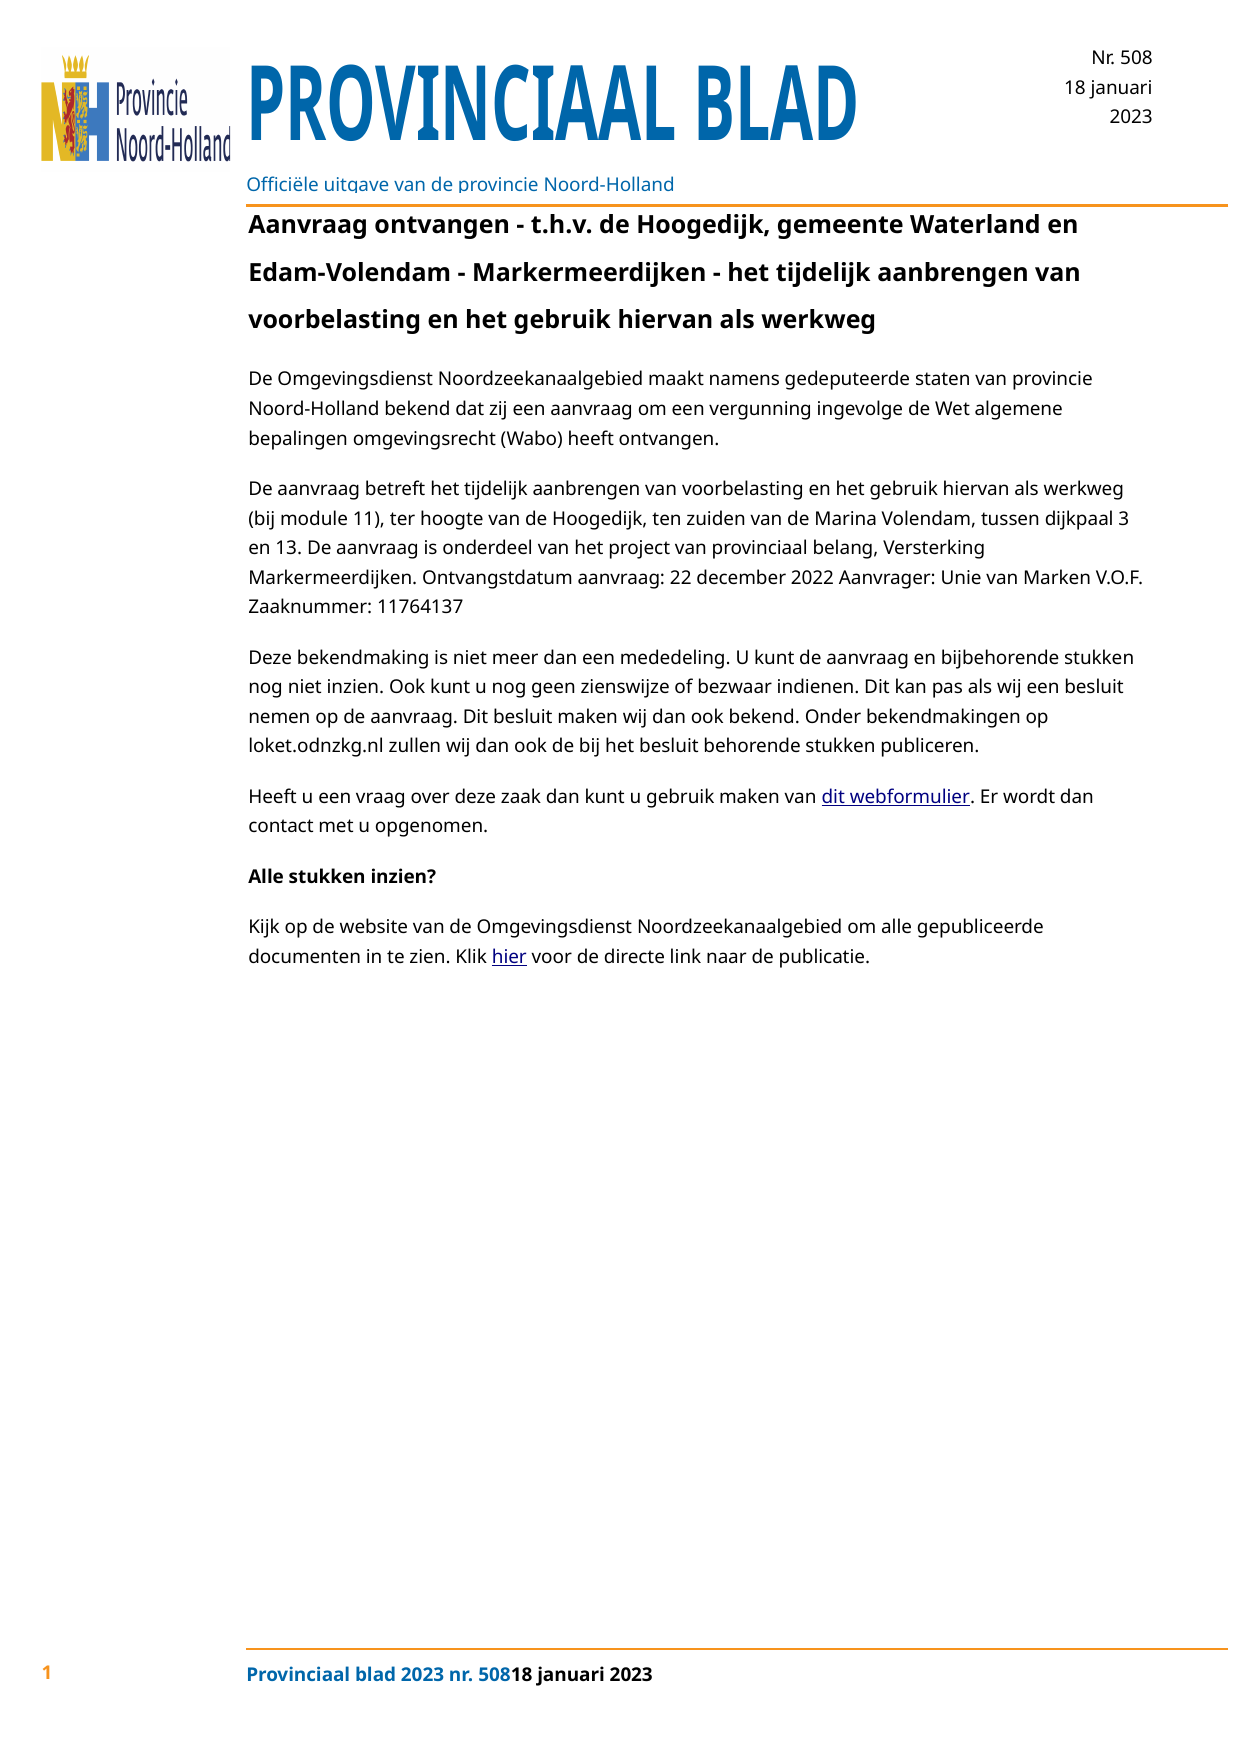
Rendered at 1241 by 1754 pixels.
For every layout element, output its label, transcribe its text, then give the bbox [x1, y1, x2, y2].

text De aanvraag betreft het tijdelijk aanbrengen van voorbelasting en het gebruik hiervan als werkweg (bij module 11), ter hoogte van de Hoogedijk, ten zuiden van de Marina Volendam, tussen dijkpaal 3 en 13. De aanvraag is onderdeel van het project van provinciaal belang, Versterking Markermeerdijken. Ontvangstdatum aanvraag: 22 december 2022 Aanvrager: Unie van Marken V.O.F. Zaaknummer: 11764137 [248, 475, 1152, 619]
text Heeft u een vraag over deze zaak dan kunt u gebruik maken van dit webformulier. Er wordt dan contact met u opgenomen. [248, 783, 1152, 838]
text Kijk op de website van de Omgevingsdienst Noordzeekanaalgebied om alle gepubliceerde documenten in te zien. Klik hier voor de directe link naar de publicatie. [248, 913, 1152, 969]
text Alle stukken inzien? [248, 863, 1152, 889]
picture [41, 47, 231, 172]
text De Omgevingsdienst Noordzeekanaalgebied maakt namens gedeputeerde staten van provincie Noord-Holland bekend dat zij een aanvraag om een vergunning ingevolge de Wet algemene bepalingen omgevingsrecht (Wabo) heeft ontvangen. [248, 366, 1152, 450]
text Aanvraag ontvangen - t.h.v. de Hoogedijk, gemeente Waterland en Edam-Volendam - Markermeerdijken - het tijdelijk aanbrengen van voorbelasting en het gebruik hiervan als werkweg [248, 207, 1152, 336]
text Deze bekendmaking is niet meer dan een mededeling. U kunt de aanvraag en bijbehorende stukken nog niet inzien. Ook kunt u nog geen zienswijze of bezwaar indienen. Dit kan pas als wij een besluit nemen op de aanvraag. Dit besluit maken wij dan ook bekend. Onder bekendmakingen op loket.odnzkg.nl zullen wij dan ook de bij het besluit behorende stukken publiceren. [248, 644, 1152, 758]
